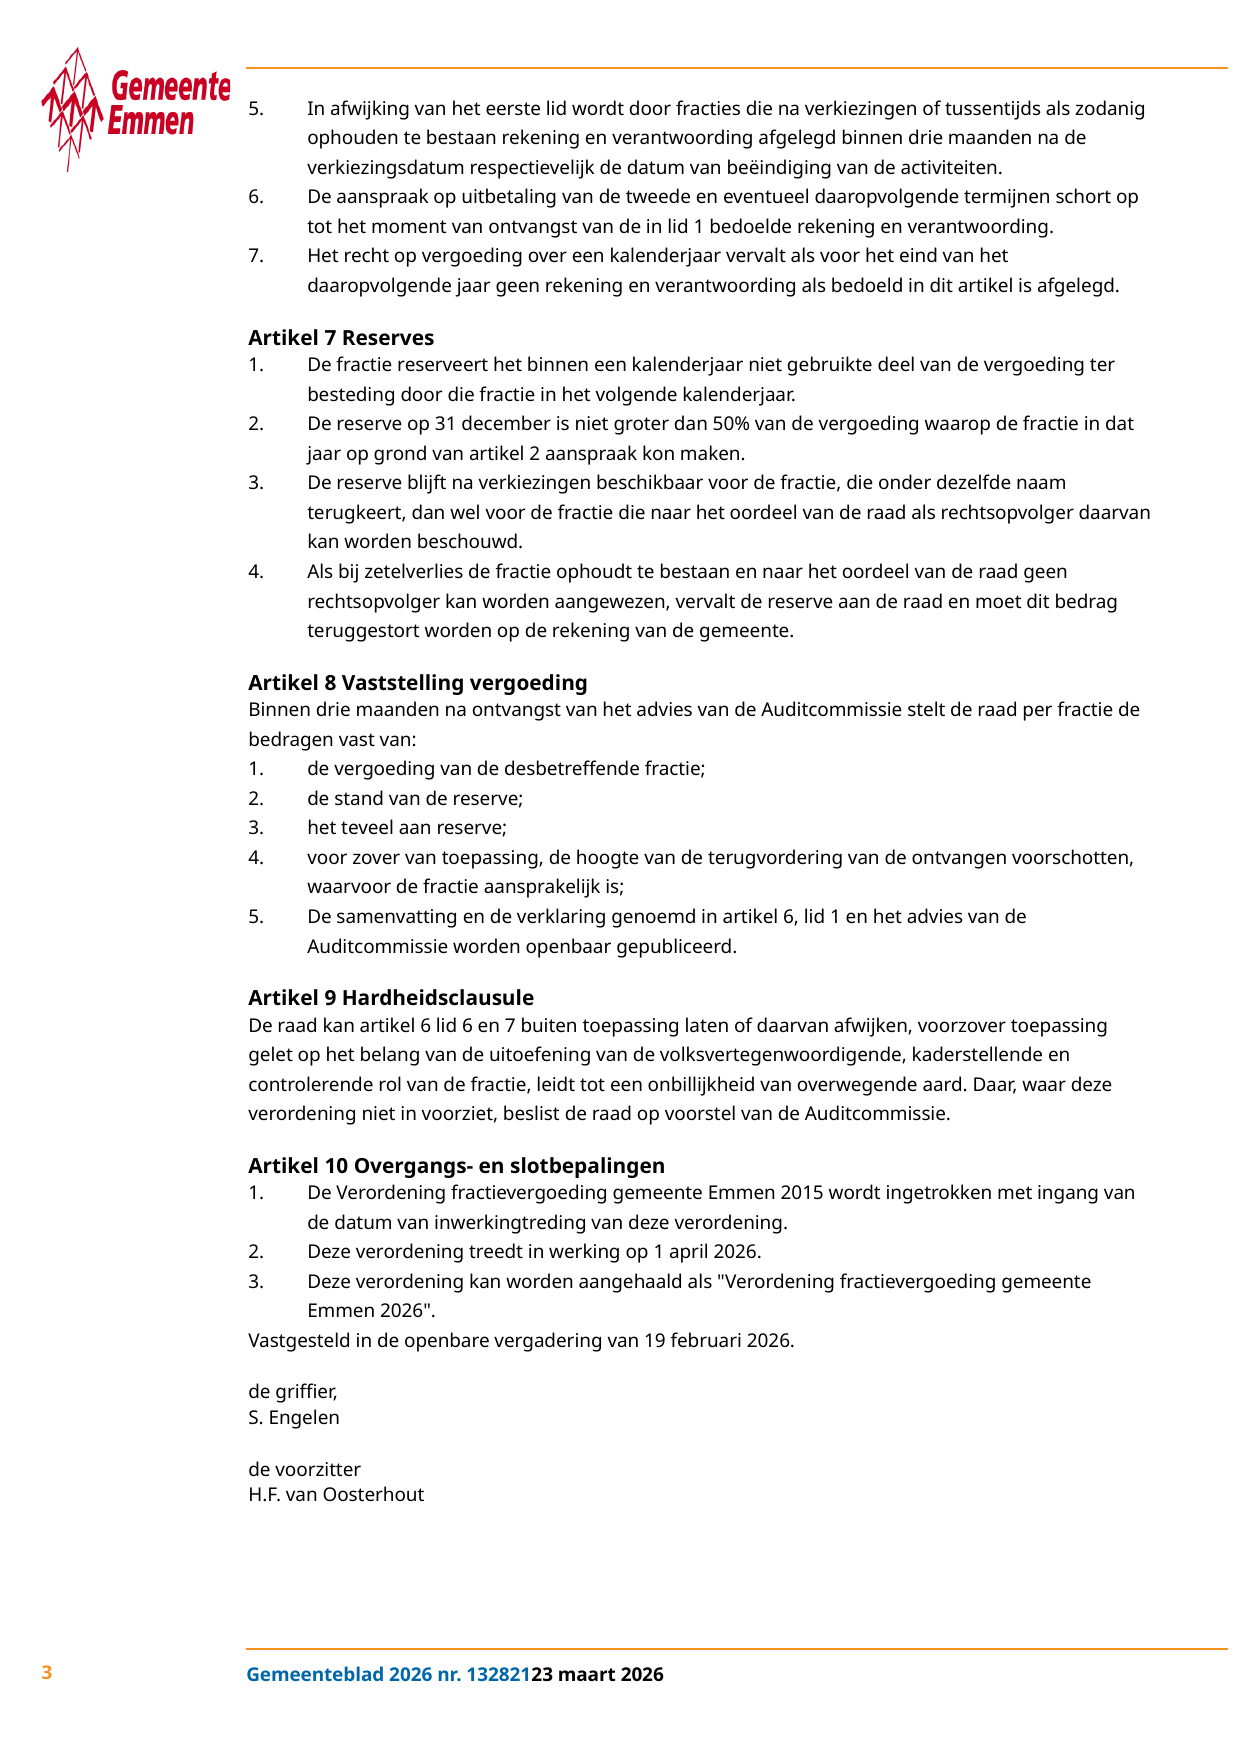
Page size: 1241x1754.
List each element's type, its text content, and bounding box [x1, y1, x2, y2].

list voor zover van toepassing, de hoogte van de terugvordering van de ontvangen voorschotten, waarvoor de fractie aansprakelijk is; [248, 844, 1152, 899]
list Als bij zetelverlies de fractie ophoudt te bestaan en naar het oordeel van de raad geen rechtsopvolger kan worden aangewezen, vervalt de reserve aan de raad en moet dit bedrag teruggestort worden op de rekening van de gemeente. [248, 558, 1152, 643]
text de griffier, [248, 1379, 1152, 1404]
text Artikel 8 Vaststelling vergoeding [248, 668, 1152, 696]
list Het recht op vergoeding over een kalenderjaar vervalt als voor het eind van het daaropvolgende jaar geen rekening en verantwoording als bedoeld in dit artikel is afgelegd. [248, 243, 1152, 298]
list In afwijking van het eerste lid wordt door fracties die na verkiezingen of tussentijds als zodanig ophouden te bestaan rekening en verantwoording afgelegd binnen drie maanden na de verkiezingsdatum respectievelijk de datum van beëindiging van de activiteiten. [248, 95, 1152, 180]
list Deze verordening kan worden aangehaald als "Verordening fractievergoeding gemeente Emmen 2026". [248, 1268, 1152, 1323]
text Vastgesteld in de openbare vergadering van 19 februari 2026. [248, 1327, 1152, 1353]
list De reserve op 31 december is niet groter dan 50% van de vergoeding waarop de fractie in dat jaar op grond van artikel 2 aanspraak kon maken. [248, 410, 1152, 466]
text S. Engelen [248, 1404, 1152, 1430]
list het teveel aan reserve; [248, 814, 1152, 840]
list De aanspraak op uitbetaling van de tweede en eventueel daaropvolgende termijnen schort op tot het moment van ontvangst van de in lid 1 bedoelde rekening en verantwoording. [248, 183, 1152, 239]
text de voorzitter [248, 1456, 1152, 1482]
list De samenvatting en de verklaring genoemd in artikel 6, lid 1 en het advies van de Auditcommissie worden openbaar gepubliceerd. [248, 903, 1152, 959]
text H.F. van Oosterhout [248, 1482, 1152, 1507]
list De reserve blijft na verkiezingen beschikbaar voor de fractie, die onder dezelfde naam terugkeert, dan wel voor de fractie die naar het oordeel van de raad als rechtsopvolger daarvan kan worden beschouwd. [248, 469, 1152, 554]
picture [41, 47, 231, 172]
list De Verordening fractievergoeding gemeente Emmen 2015 wordt ingetrokken met ingang van de datum van inwerkingtreding van deze verordening. [248, 1179, 1152, 1235]
text Artikel 7 Reserves [248, 323, 1152, 351]
list De fractie reserveert het binnen een kalenderjaar niet gebruikte deel van de vergoeding ter besteding door die fractie in het volgende kalenderjaar. [248, 351, 1152, 406]
list de vergoeding van de desbetreffende fractie; [248, 755, 1152, 781]
text De raad kan artikel 6 lid 6 en 7 buiten toepassing laten of daarvan afwijken, voorzover toepassing gelet op het belang van de uitoefening van de volksvertegenwoordigende, kaderstellende en controlerende rol van de fractie, leidt tot een onbillijkheid van overwegende aard. Daar, waar deze verordening niet in voorziet, beslist de raad op voorstel van de Auditcommissie. [248, 1012, 1152, 1126]
list Deze verordening treedt in werking op 1 april 2026. [248, 1238, 1152, 1264]
text Binnen drie maanden na ontvangst van het advies van de Auditcommissie stelt de raad per fractie de bedragen vast van: [248, 696, 1152, 752]
text Artikel 10 Overgangs- en slotbepalingen [248, 1151, 1152, 1179]
text Artikel 9 Hardheidsclausule [248, 983, 1152, 1012]
list de stand van de reserve; [248, 785, 1152, 811]
